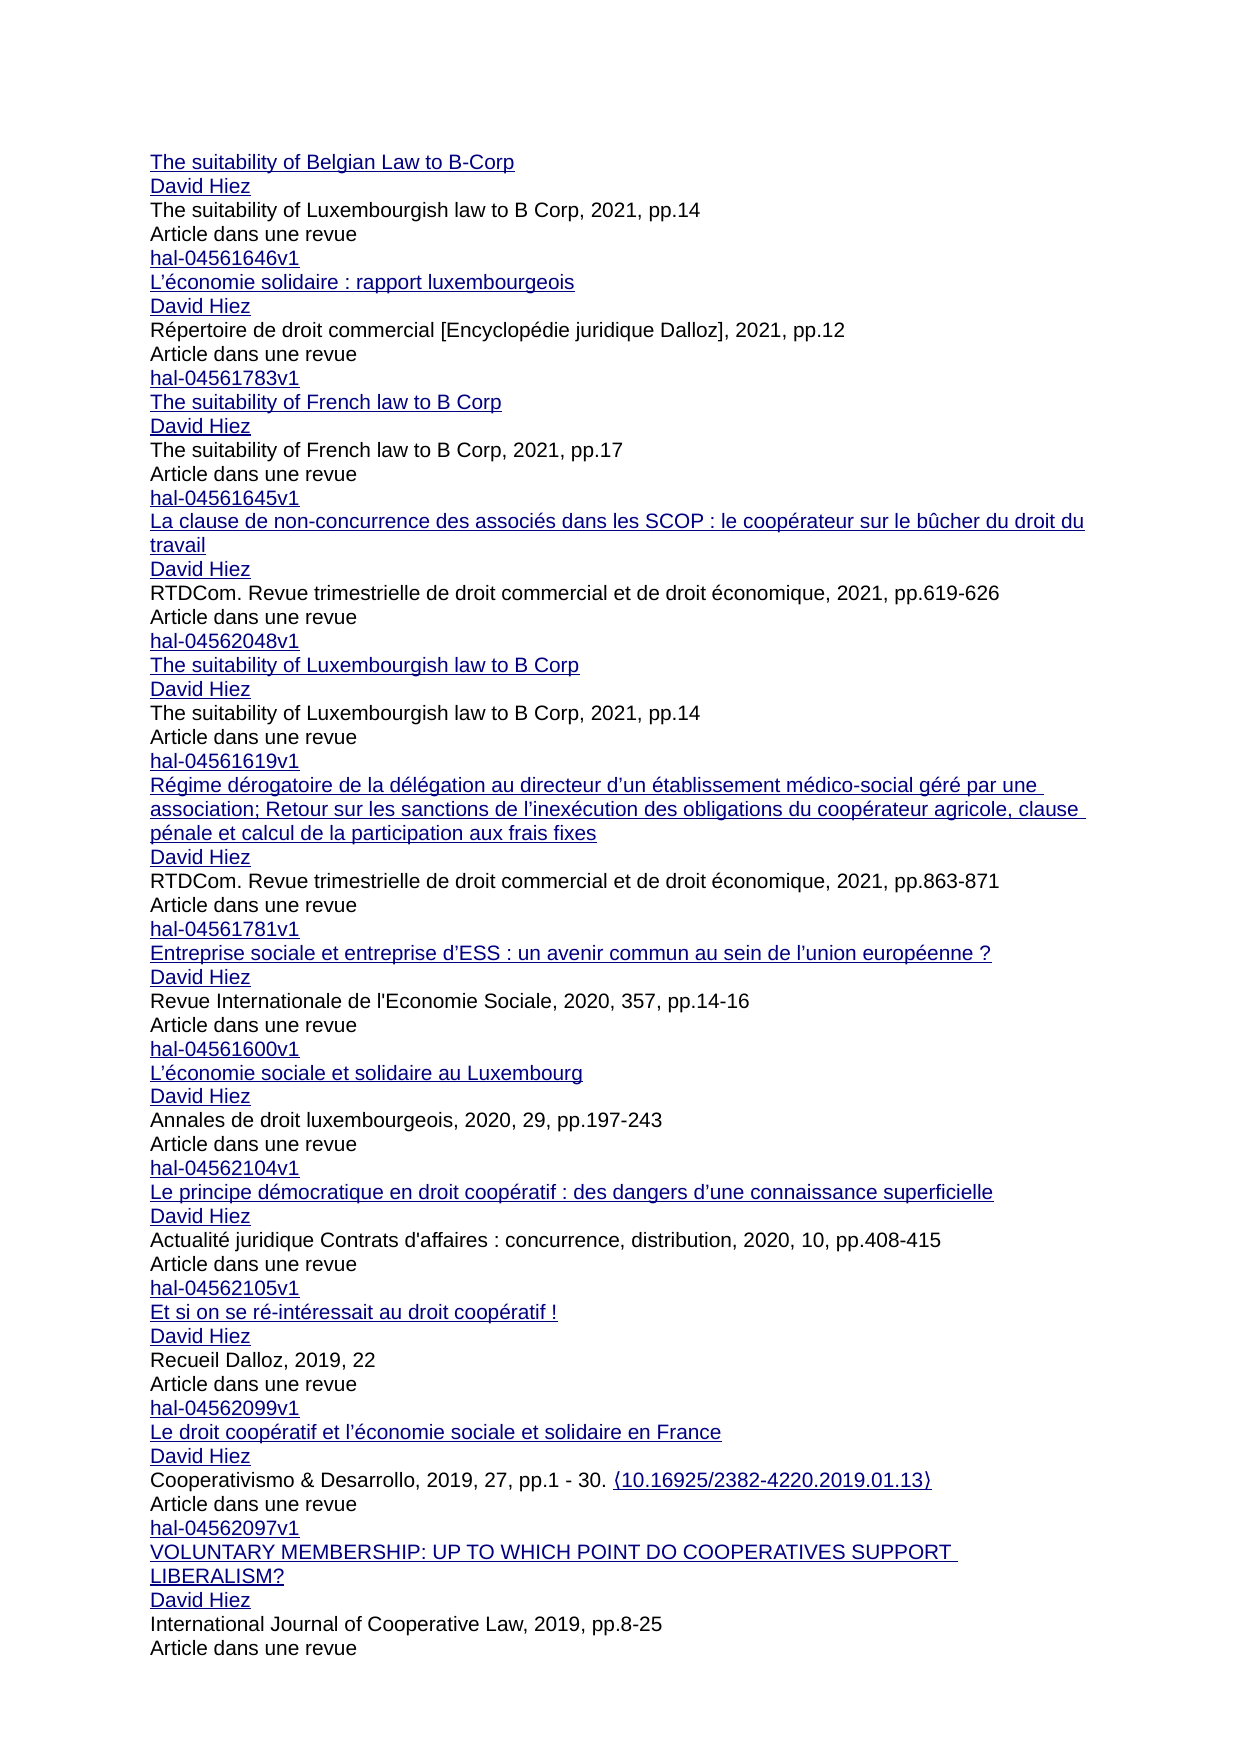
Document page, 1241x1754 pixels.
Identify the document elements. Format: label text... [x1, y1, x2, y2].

table_cell Régime dérogatoire de la délégation au directeur d’un établissement médico-social géré par une association; Retour sur les sanctions de l’inexécution des obligations du coopérateur agricole, clause pénale et calcul de la participation aux frais fixes David Hiez RTDCom. Revue trimestrielle de droit commercial et de droit économique, 2021, pp.863-871 Article dans une revue hal-04561781v1 [150, 773, 1090, 941]
table_cell Et si on se ré-intéressait au droit coopératif ! David Hiez Recueil Dalloz, 2019, 22 Article dans une revue hal-04562099v1 [150, 1300, 1090, 1420]
table_cell L’économie sociale et solidaire au Luxembourg David Hiez Annales de droit luxembourgeois, 2020, 29, pp.197-243 Article dans une revue hal-04562104v1 [150, 1060, 1090, 1180]
table_cell The suitability of Belgian Law to B-Corp David Hiez The suitability of Luxembourgish law to B Corp, 2021, pp.14 Article dans une revue hal-04561646v1 [150, 150, 1090, 270]
table_cell La clause de non-concurrence des associés dans les SCOP : le coopérateur sur le bûcher du droit du travail David Hiez RTDCom. Revue trimestrielle de droit commercial et de droit économique, 2021, pp.619-626 Article dans une revue hal-04562048v1 [150, 509, 1090, 653]
table_cell VOLUNTARY MEMBERSHIP: UP TO WHICH POINT DO COOPERATIVES SUPPORT LIBERALISM? David Hiez International Journal of Cooperative Law, 2019, pp.8-25 Article dans une revue [150, 1540, 1090, 1659]
table_cell Entreprise sociale et entreprise d’ESS : un avenir commun au sein de l’union européenne ? David Hiez Revue Internationale de l'Economie Sociale, 2020, 357, pp.14-16 Article dans une revue hal-04561600v1 [150, 941, 1090, 1060]
table_cell The suitability of Luxembourgish law to B Corp David Hiez The suitability of Luxembourgish law to B Corp, 2021, pp.14 Article dans une revue hal-04561619v1 [150, 653, 1090, 773]
table_cell The suitability of French law to B Corp David Hiez The suitability of French law to B Corp, 2021, pp.17 Article dans une revue hal-04561645v1 [150, 390, 1090, 509]
table_cell L’économie solidaire : rapport luxembourgeois David Hiez Répertoire de droit commercial [Encyclopédie juridique Dalloz], 2021, pp.12 Article dans une revue hal-04561783v1 [150, 270, 1090, 389]
table_cell Le droit coopératif et l’économie sociale et solidaire en France David Hiez Cooperativismo & Desarrollo, 2019, 27, pp.1 - 30. ⟨10.16925/2382-4220.2019.01.13⟩ Article dans une revue hal-04562097v1 [150, 1420, 1090, 1539]
table_cell Le principe démocratique en droit coopératif : des dangers d’une connaissance superficielle David Hiez Actualité juridique Contrats d'affaires : concurrence, distribution, 2020, 10, pp.408-415 Article dans une revue hal-04562105v1 [150, 1180, 1090, 1300]
